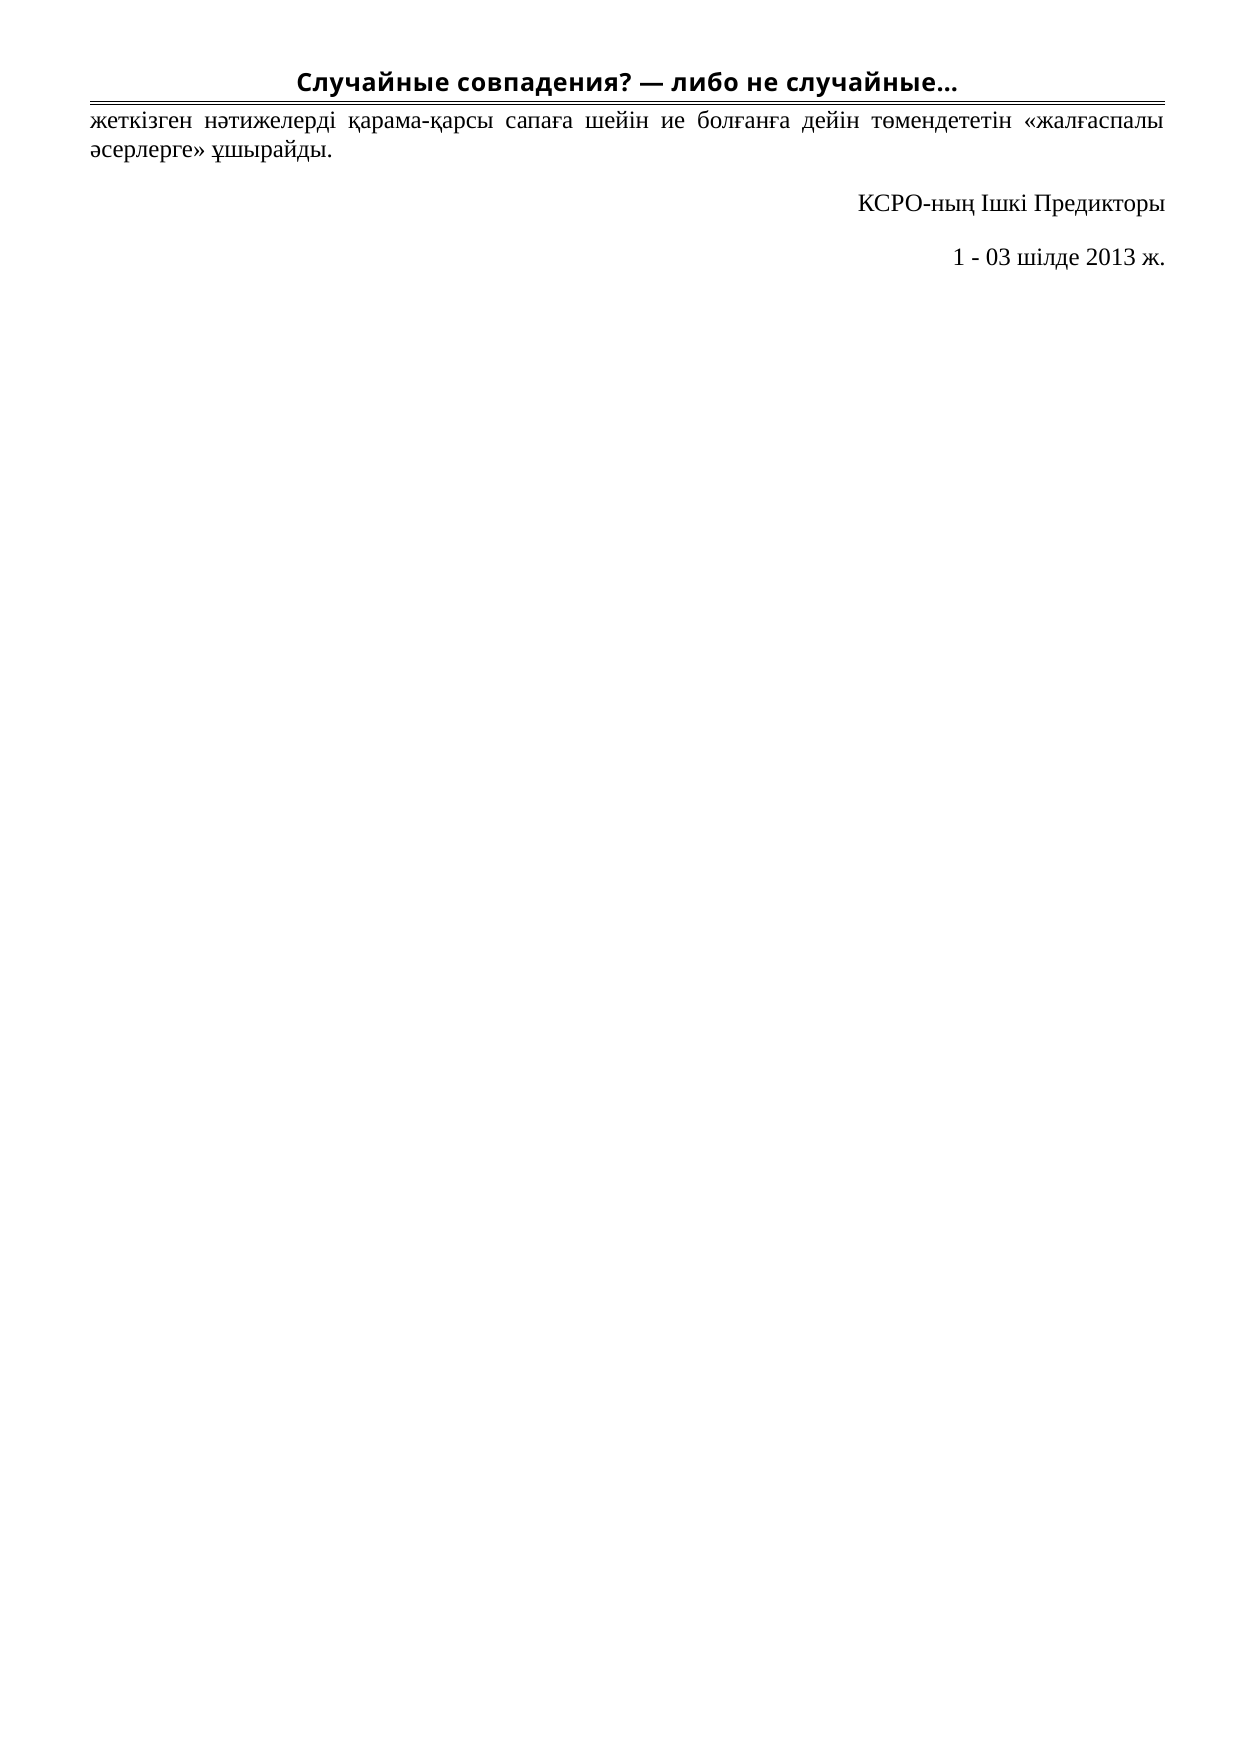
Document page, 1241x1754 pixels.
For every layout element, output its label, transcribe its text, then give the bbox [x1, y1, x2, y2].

text жеткізген нәтижелерді қарама-қарсы сапаға шейін ие болғанға дейін төмендететін «жалғаспалы әсерлерге» ұшырайды. [90, 105, 1165, 163]
text КСРО-ның Iшкі Предикторы [90, 188, 1165, 217]
text 1 - 03 шілде 2013 ж. [90, 242, 1165, 270]
